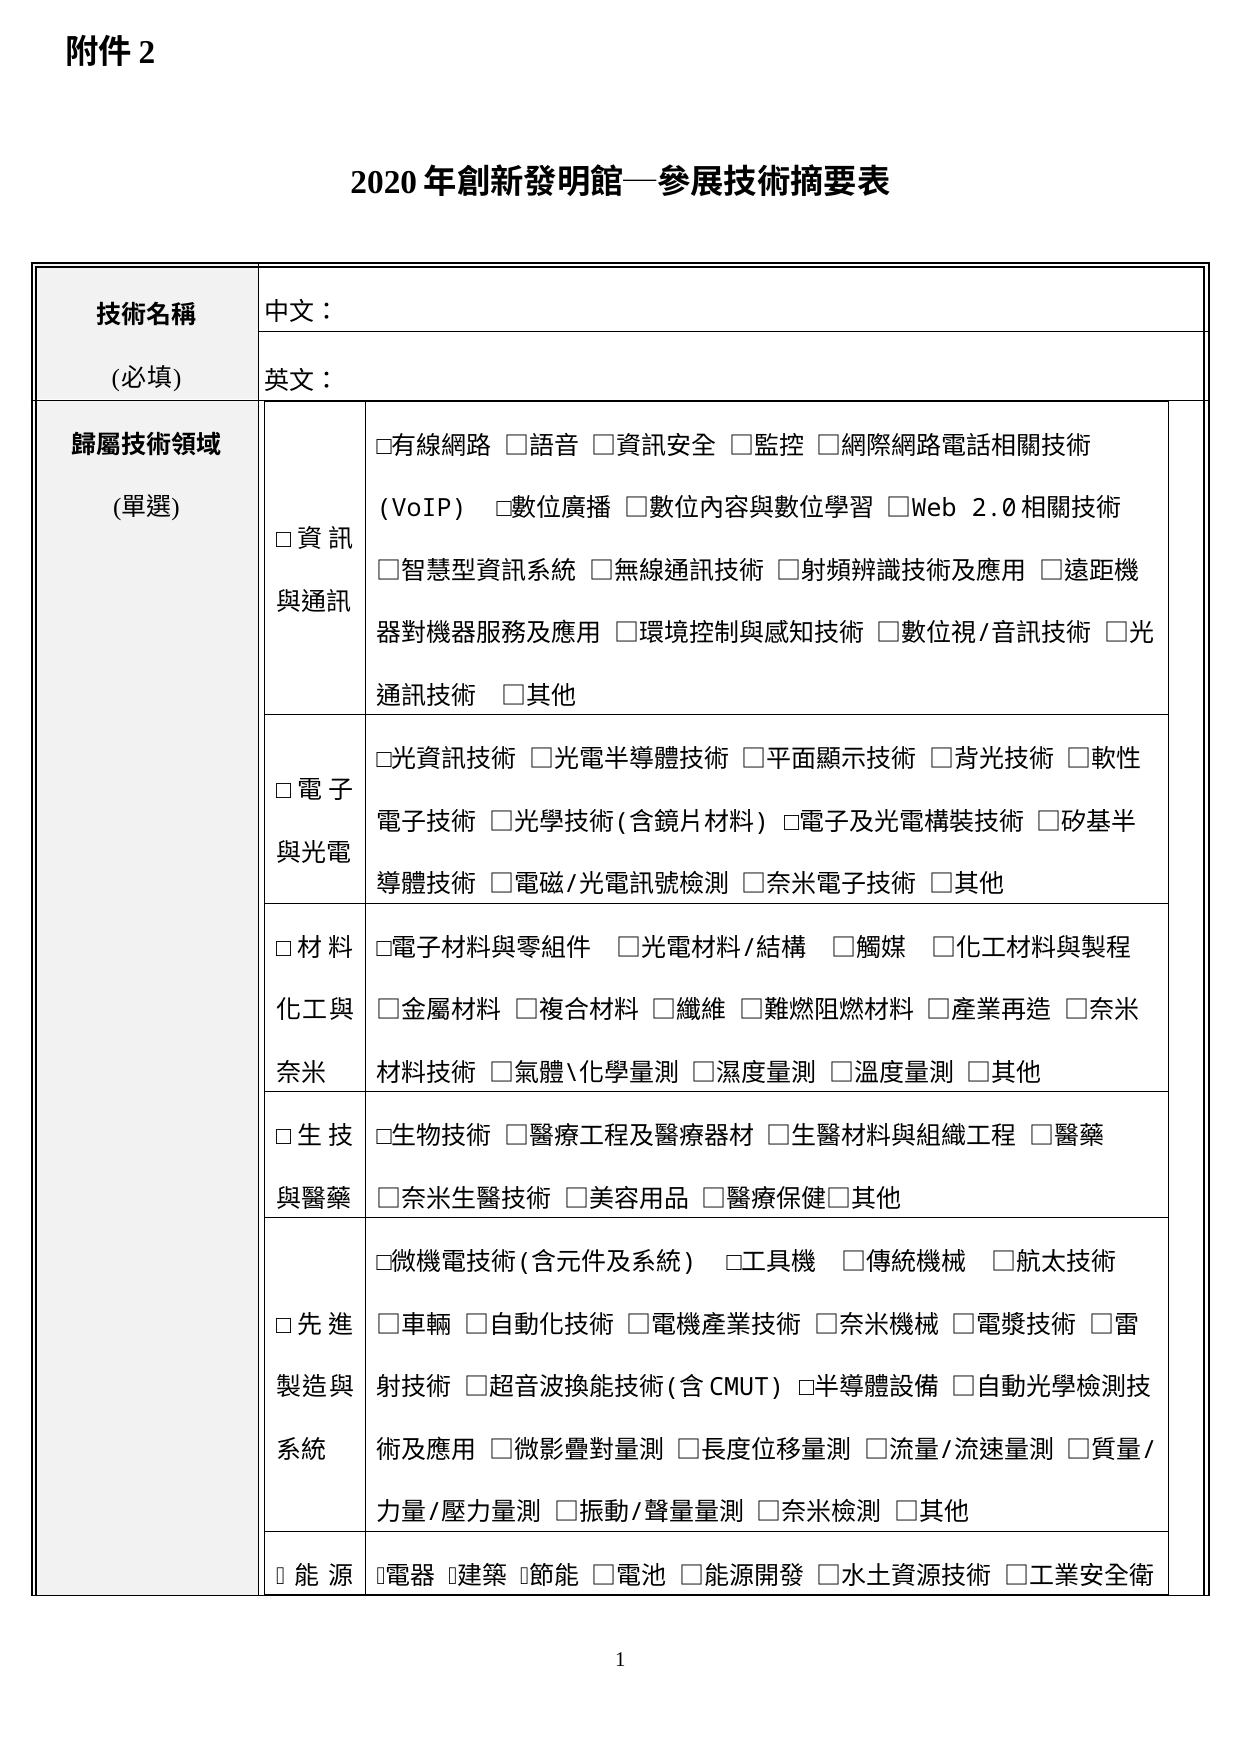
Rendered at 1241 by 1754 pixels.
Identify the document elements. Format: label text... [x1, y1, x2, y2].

table_cell 歸屬技術領域 (單選) [37, 401, 258, 1595]
table_header 技術名稱 (必填) [37, 268, 258, 399]
table_cell □光資訊技術 □光電半導體技術 □平面顯示技術 □背光技術 □軟性電子技術 □光學技術(含鏡片材料) □電子及光電構裝技術 □矽基半導體技術 □電磁/光電訊號檢測 □奈米電子技術 □其他 [366, 715, 1168, 903]
table_cell □生技與醫藥 [265, 1092, 365, 1217]
table_cell □先進製造與系統 [265, 1218, 365, 1531]
table_cell 電器 建築 節能 □電池 □能源開發 □水土資源技術 □工業安全衛 [366, 1532, 1168, 1594]
table_cell □電子材料與零組件 □光電材料/結構 □觸媒 □化工材料與製程 □金屬材料 □複合材料 □纖維 □難燃阻燃材料 □產業再造 □奈米材料技術 □氣體\化學量測 □濕度量測 □溫度量測 □其他 [366, 904, 1168, 1091]
text 2020年創新發明館─參展技術摘要表 [100, 137, 1140, 199]
table_header □資訊與通訊 [265, 402, 365, 714]
table_header □有線網路 □語音 □資訊安全 □監控 □網際網路電話相關技術(VoIP) □數位廣播 □數位內容與數位學習 □Web 2.0相關技術 □智慧型資訊系統 □無線通訊技術 □射頻辨識技術及應用 □遠距機器對機器服務及應用 □環境控制與感知技術 □數位視/音訊技術 □光通訊技術 □其他 [366, 402, 1168, 714]
text 附件2 [65, 34, 155, 71]
table_cell [1169, 401, 1203, 1595]
table_header 中文： [259, 268, 1203, 331]
table_cell □電子與光電 [265, 715, 365, 903]
table_cell □材料化工與奈米 [265, 904, 365, 1091]
table_cell □生物技術 □醫療工程及醫療器材 □生醫材料與組織工程 □醫藥 □奈米生醫技術 □美容用品 □醫療保健□其他 [366, 1092, 1168, 1217]
table_cell [259, 401, 264, 1595]
table_cell 英文： [259, 332, 1203, 399]
table_cell □微機電技術(含元件及系統) □工具機 □傳統機械 □航太技術 □車輛 □自動化技術 □電機產業技術 □奈米機械 □電漿技術 □雷射技術 □超音波換能技術(含CMUT) □半導體設備 □自動光學檢測技術及應用 □微影疊對量測 □長度位移量測 □流量/流速量測 □質量/力量/壓力量測 □振動/聲量量測 □奈米檢測 □其他 [366, 1218, 1168, 1531]
table_cell 能源 [265, 1532, 365, 1594]
